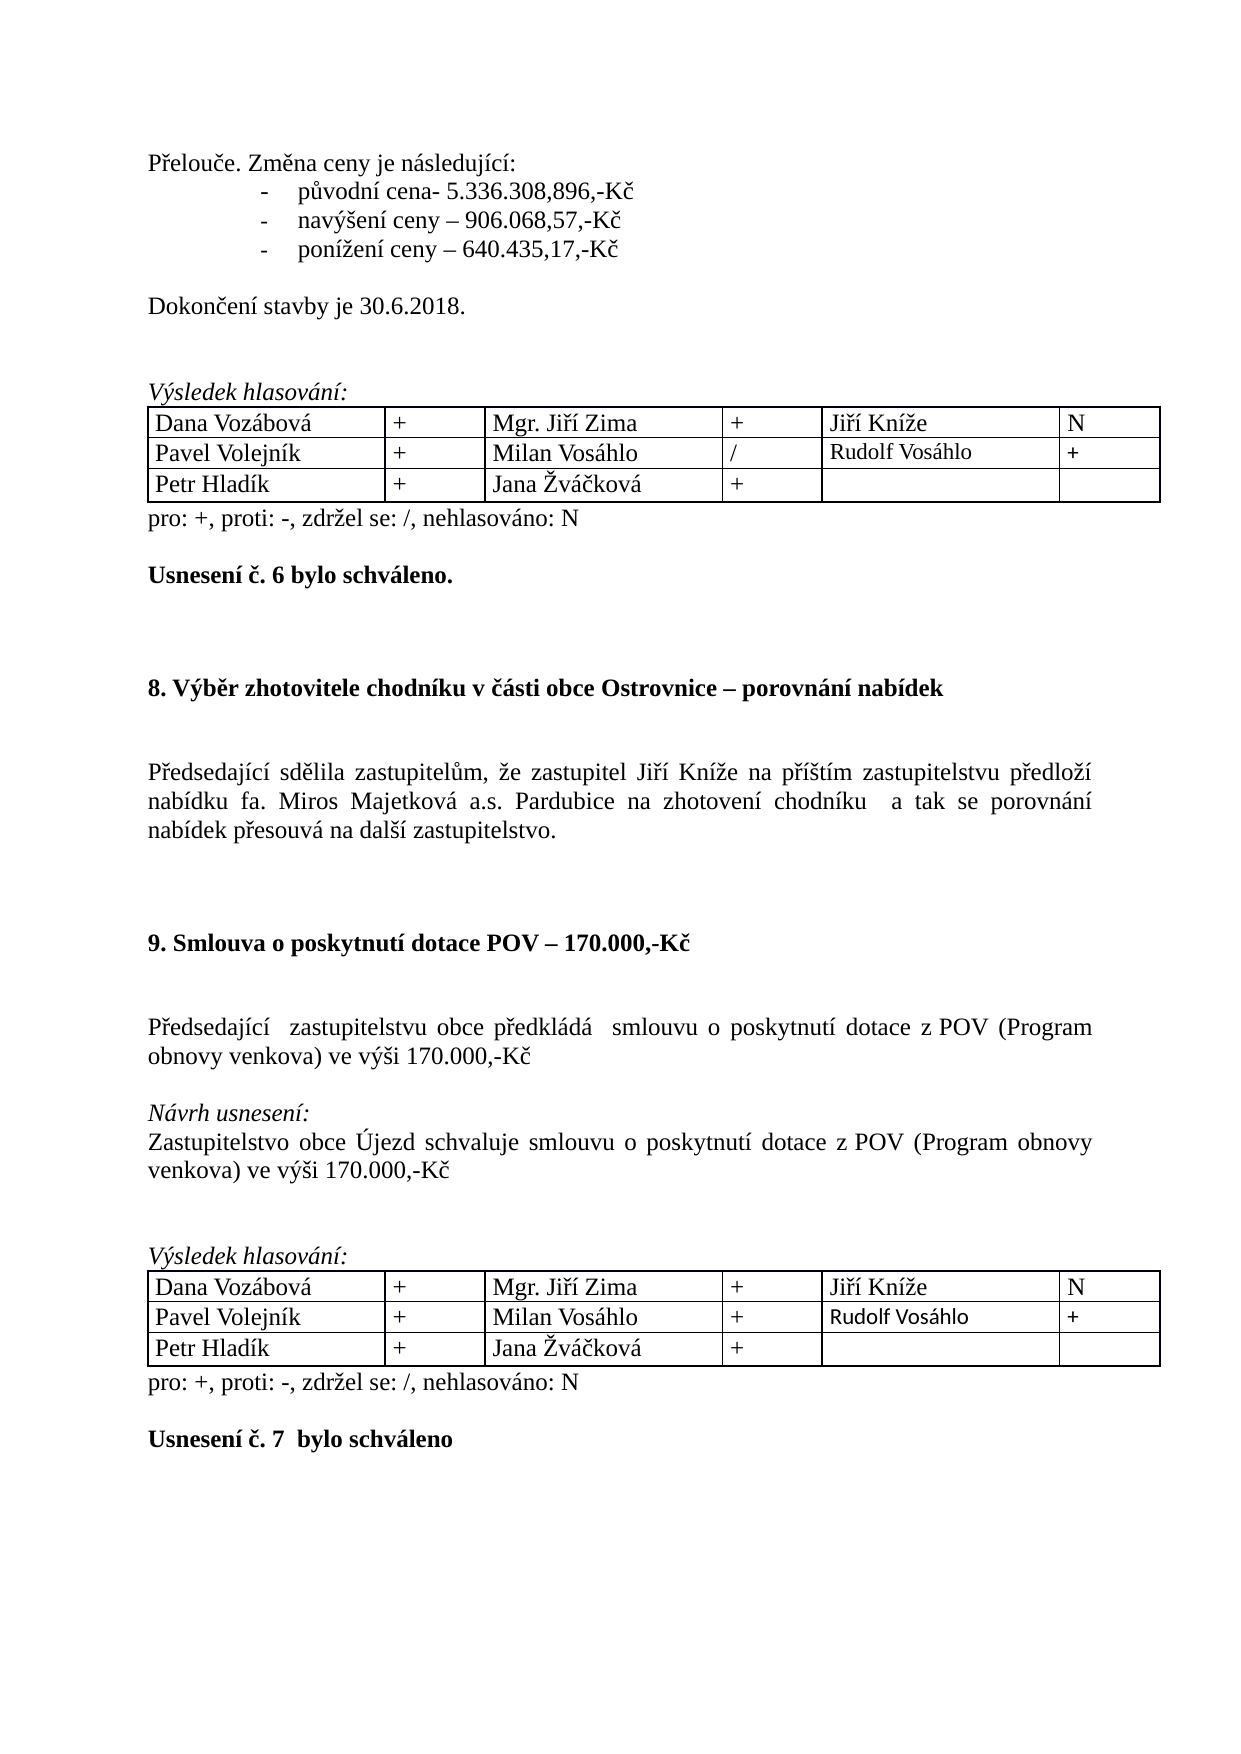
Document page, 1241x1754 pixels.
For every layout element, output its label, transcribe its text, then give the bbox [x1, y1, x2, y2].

text Usnesení č. 7 bylo schváleno [148, 1424, 1093, 1453]
text Výsledek hlasování: [148, 377, 1093, 406]
table_cell Rudolf Vosáhlo [823, 438, 1059, 468]
table_header + [723, 1272, 821, 1301]
text Předsedající sdělila zastupitelům, že zastupitel Jiří Kníže na příštím zastupitelstvu předloží nabídku fa. Miros Majetková a.s. Pardubice na zhotovení chodníku a tak se porovnání nabídek přesouvá na další zastupitelstvo. [148, 757, 1093, 844]
table_cell Milan Vosáhlo [486, 1302, 722, 1332]
table_cell Jana Žváčková [486, 1333, 722, 1365]
table_cell / [723, 438, 821, 468]
table_cell + [386, 1333, 484, 1365]
text 9. Smlouva o poskytnutí dotace POV – 170.000,-Kč [148, 928, 1093, 956]
table_header Jiří Kníže [823, 1272, 1059, 1301]
table_header Mgr. Jiří Zima [486, 1272, 722, 1301]
table_cell Jana Žváčková [486, 469, 722, 501]
table_cell + [1060, 1302, 1159, 1332]
table_cell + [386, 438, 484, 468]
text Zastupitelstvo obce Újezd schvaluje smlouvu o poskytnutí dotace z POV (Program obnovy venkova) ve výši 170.000,-Kč [148, 1127, 1093, 1184]
table_cell + [1060, 438, 1159, 468]
text Předsedající zastupitelstvu obce předkládá smlouvu o poskytnutí dotace z POV (Program obnovy venkova) ve výši 170.000,-Kč [148, 1012, 1093, 1070]
table_header N [1060, 1272, 1159, 1301]
text Dokončení stavby je 30.6.2018. [148, 291, 1093, 320]
text 8. Výběr zhotovitele chodníku v části obce Ostrovnice – porovnání nabídek [148, 673, 1093, 701]
list ponížení ceny – 640.435,17,-Kč [260, 234, 1093, 263]
text Návrh usnesení: [148, 1098, 1093, 1127]
table_cell + [386, 1302, 484, 1332]
table_header + [386, 408, 484, 437]
text pro: +, proti: -, zdržel se: /, nehlasováno: N [148, 503, 1093, 532]
text Výsledek hlasování: [148, 1241, 1093, 1270]
table_header + [723, 408, 821, 437]
text Usnesení č. 6 bylo schváleno. [148, 560, 1093, 588]
table_header Mgr. Jiří Zima [486, 408, 722, 437]
table_cell Rudolf Vosáhlo [823, 1302, 1059, 1332]
text pro: +, proti: -, zdržel se: /, nehlasováno: N [148, 1367, 1093, 1396]
table_cell + [386, 469, 484, 501]
list původní cena- 5.336.308,896,-Kč [260, 176, 1093, 205]
table_cell [823, 469, 1059, 501]
table_cell [1060, 1333, 1159, 1365]
table_header Dana Vozábová [149, 408, 384, 437]
table_cell + [723, 1333, 821, 1365]
table_cell [823, 1333, 1059, 1365]
table_header N [1060, 408, 1159, 437]
table_header Dana Vozábová [149, 1272, 384, 1301]
table_cell Pavel Volejník [149, 1302, 384, 1332]
table_header + [386, 1272, 484, 1301]
table_cell [1060, 469, 1159, 501]
table_header Jiří Kníže [823, 408, 1059, 437]
table_cell Petr Hladík [149, 469, 384, 501]
table_cell Pavel Volejník [149, 438, 384, 468]
table_cell Milan Vosáhlo [486, 438, 722, 468]
table_cell + [723, 469, 821, 501]
text Přelouče. Změna ceny je následující: [148, 148, 1093, 176]
list navýšení ceny – 906.068,57,-Kč [260, 205, 1093, 234]
table_cell Petr Hladík [149, 1333, 384, 1365]
table_cell + [723, 1302, 821, 1332]
